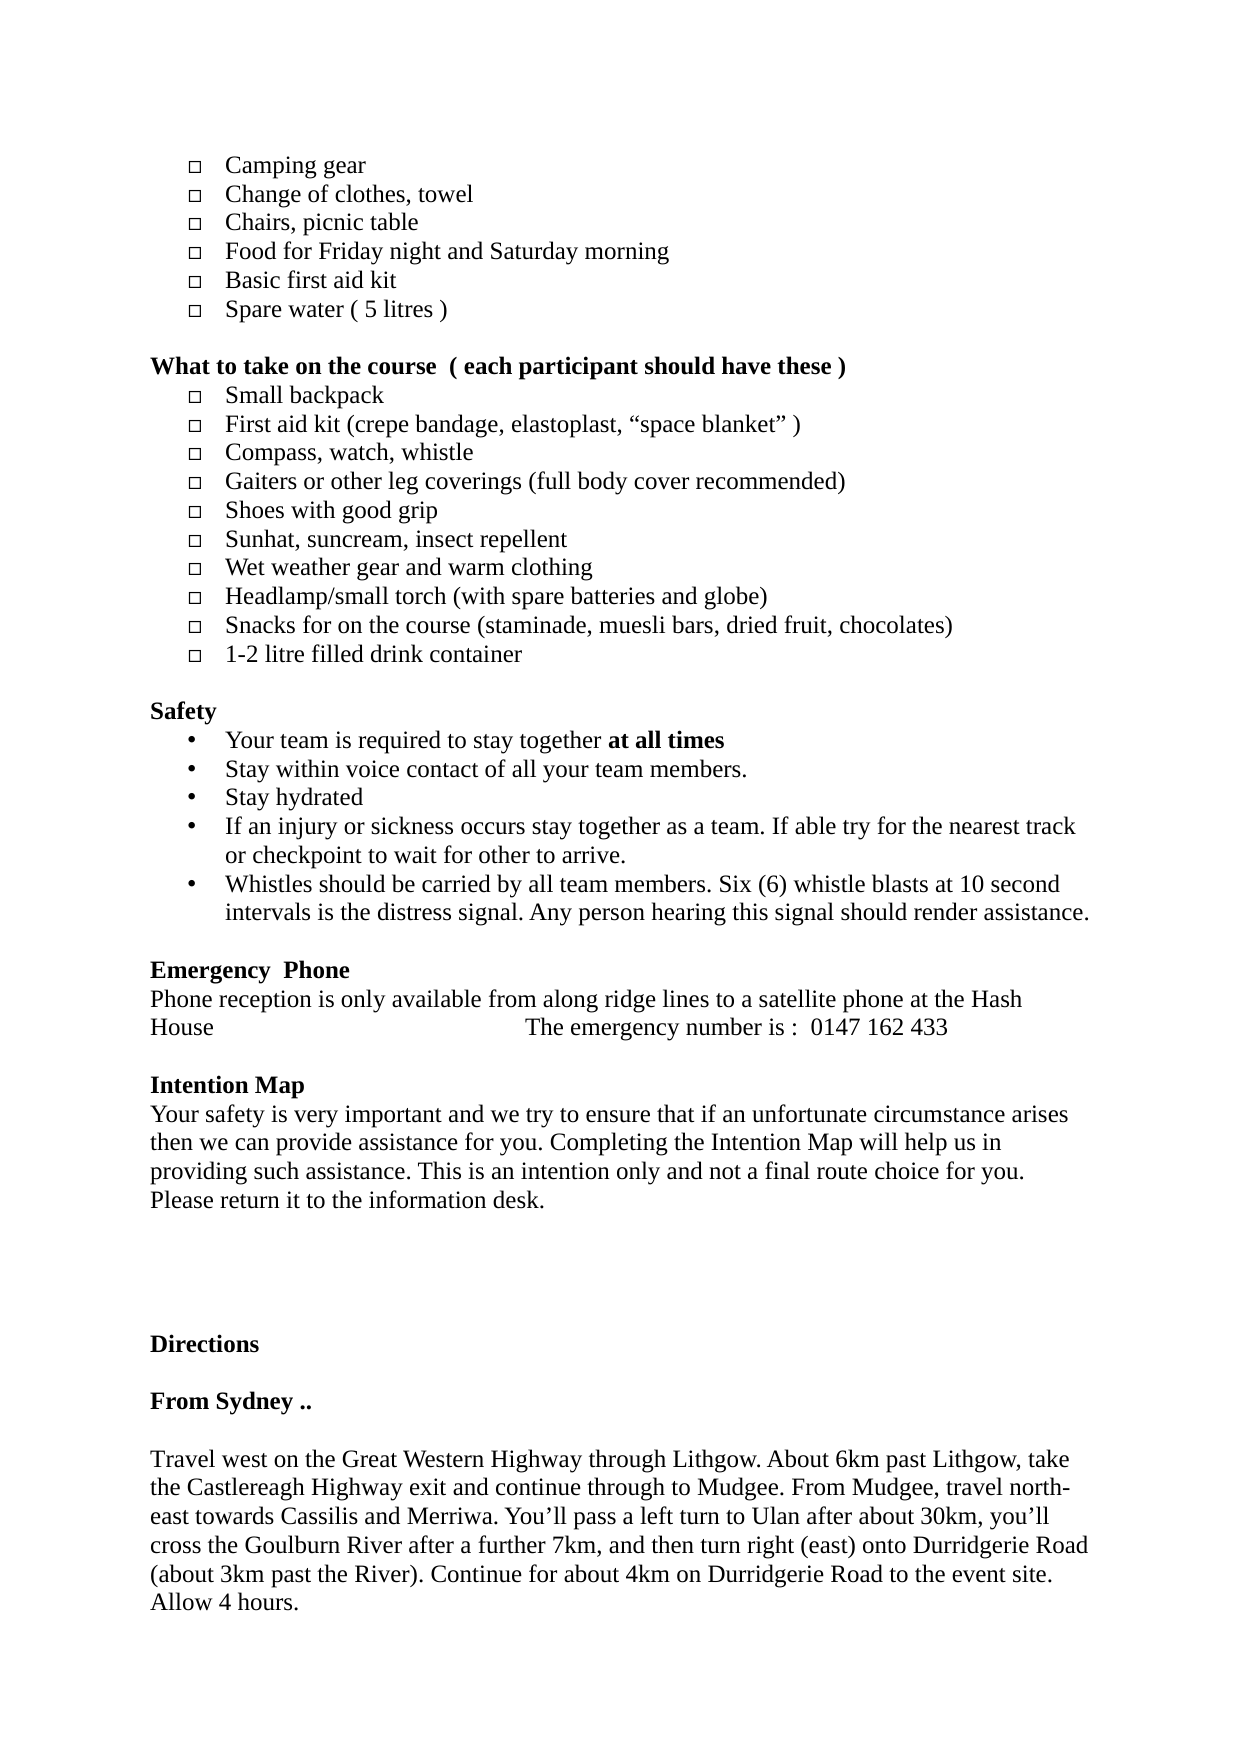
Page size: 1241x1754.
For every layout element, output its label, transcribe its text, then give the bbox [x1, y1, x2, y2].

list Wet weather gear and warm clothing [187, 552, 1090, 581]
list Chairs, picnic table [187, 207, 1090, 236]
text Emergency Phone [150, 955, 1090, 984]
list Compass, watch, whistle [187, 437, 1090, 466]
text Intention Map [150, 1070, 1090, 1099]
list Spare water ( 5 litres ) [187, 294, 1090, 322]
list Basic first aid kit [187, 265, 1090, 294]
list Stay within voice contact of all your team members. [187, 754, 1090, 782]
list Whistles should be carried by all team members. Six (6) whistle blasts at 10 second intervals is the distress signal. Any person hearing this signal should render assistance. [187, 869, 1090, 926]
list Gaiters or other leg coverings (full body cover recommended) [187, 466, 1090, 495]
list Change of clothes, towel [187, 179, 1090, 207]
list Shoes with good grip [187, 495, 1090, 524]
list If an injury or sickness occurs stay together as a team. If able try for the nearest track or checkpoint to wait for other to arrive. [187, 811, 1090, 869]
list Camping gear [187, 150, 1090, 179]
subtitle Safety [150, 696, 1090, 725]
text Your safety is very important and we try to ensure that if an unfortunate circumstance arises then we can provide assistance for you. Completing the Intention Map will help us in providing such assistance. This is an intention only and not a final route choice for you. Please return it to the information desk. [150, 1099, 1090, 1214]
text What to take on the course ( each participant should have these ) [150, 351, 1090, 380]
list Headlamp/small torch (with spare batteries and globe) [187, 581, 1090, 610]
text Phone reception is only available from along ridge lines to a satellite phone at the Hash House The emergency number is : 0147 162 433 [150, 984, 1090, 1041]
list Food for Friday night and Saturday morning [187, 236, 1090, 265]
list Stay hydrated [187, 782, 1090, 811]
text From Sydney .. [150, 1386, 1090, 1415]
list Snacks for on the course (staminade, muesli bars, dried fruit, chocolates) [187, 610, 1090, 639]
list 1-2 litre filled drink container [187, 639, 1090, 667]
list Small backpack [187, 380, 1090, 409]
list Sunhat, suncream, insect repellent [187, 524, 1090, 552]
list First aid kit (crepe bandage, elastoplast, “space blanket” ) [187, 409, 1090, 437]
text Directions [150, 1329, 1090, 1357]
text Travel west on the Great Western Highway through Lithgow. About 6km past Lithgow, take the Castlereagh Highway exit and continue through to Mudgee. From Mudgee, travel north-east towards Cassilis and Merriwa. You’ll pass a left turn to Ulan after about 30km, you’ll cross the Goulburn River after a further 7km, and then turn right (east) onto Durridgerie Road (about 3km past the River). Continue for about 4km on Durridgerie Road to the event site. Allow 4 hours. [150, 1444, 1090, 1616]
list Your team is required to stay together at all times [187, 725, 1090, 754]
